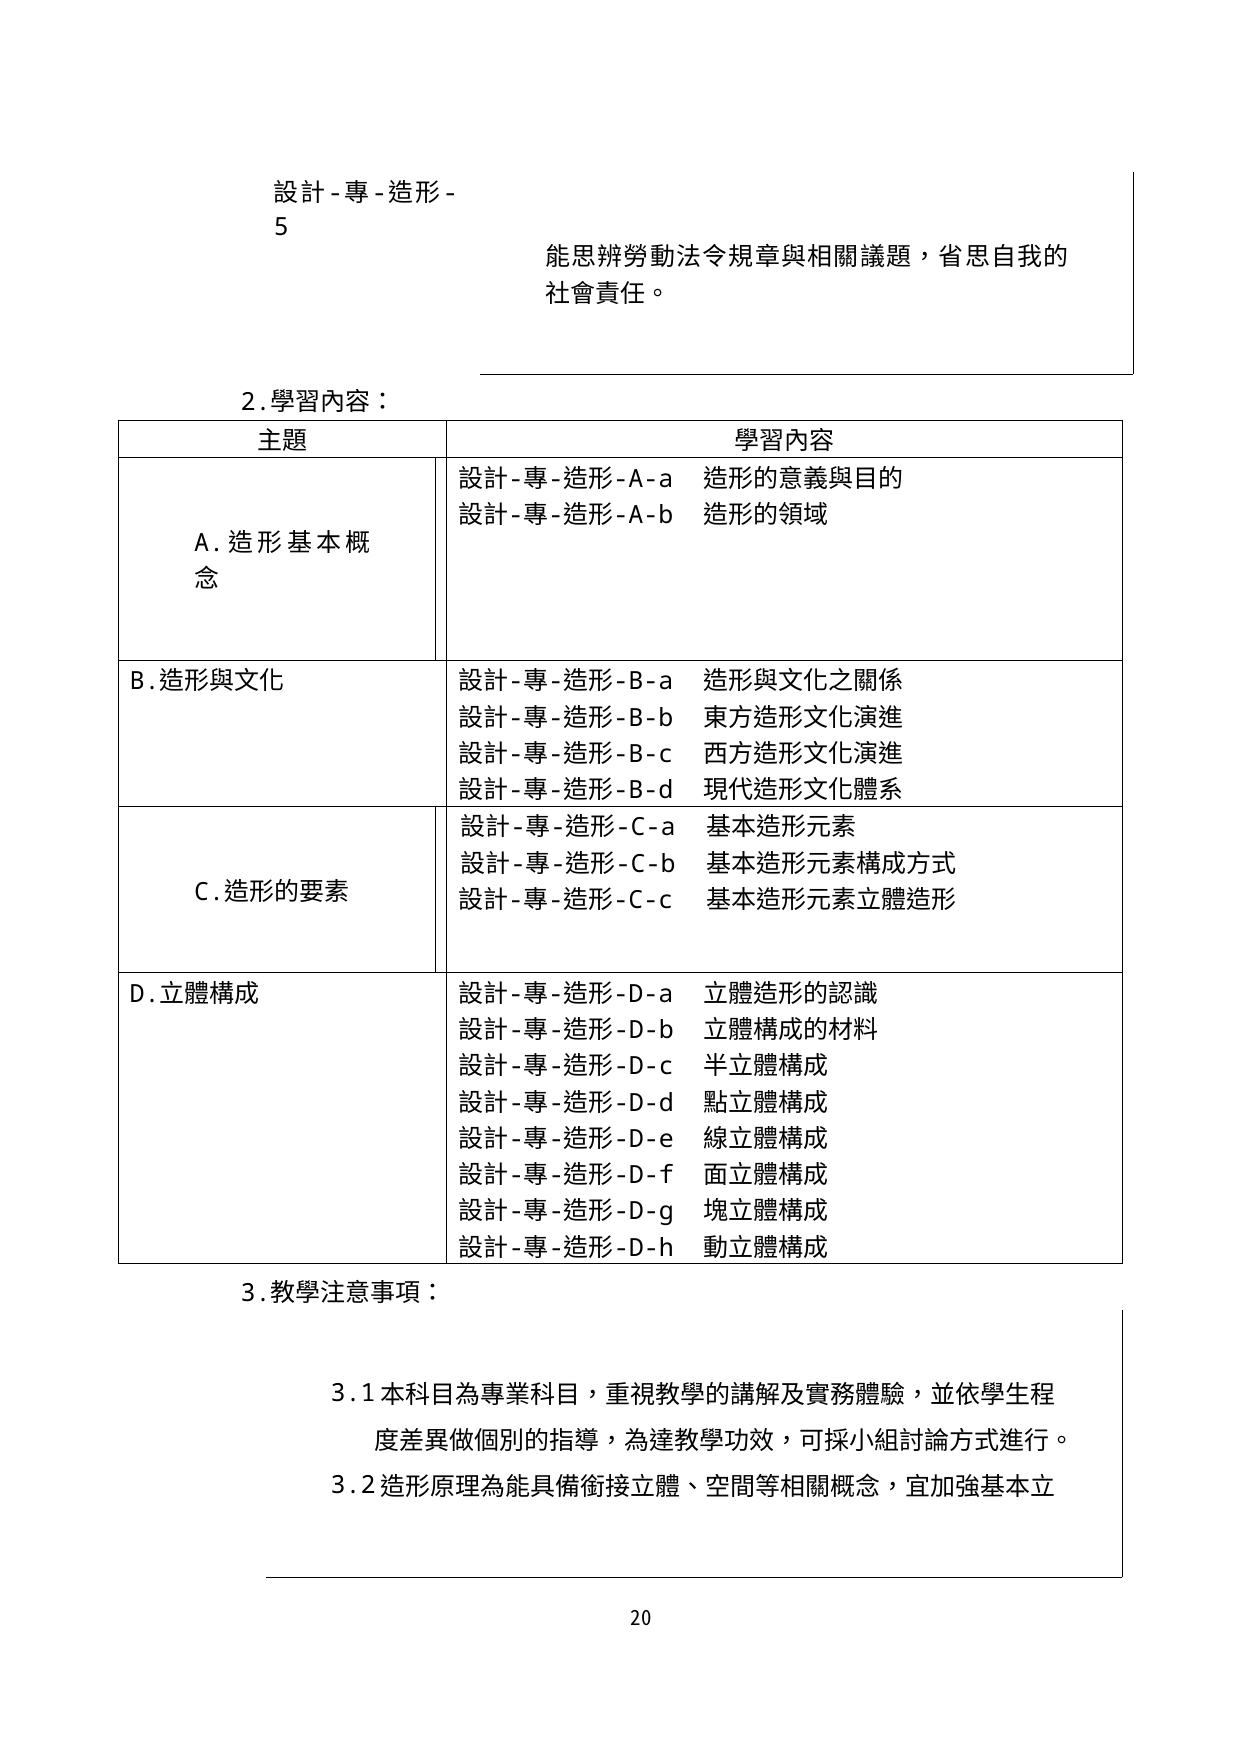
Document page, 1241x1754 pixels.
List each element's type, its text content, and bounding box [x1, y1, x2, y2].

table_cell 造形的意義與目的 造形的領域 [692, 458, 1122, 660]
table_cell 設計-專-造形-D-a 設計-專-造形-D-b 設計-專-造形-D-c 設計-專-造形-D-d 設計-專-造形-D-e 設計-專-造形-D-f 設計-專-造形-D-g 設計-專-造形-D-h [447, 973, 692, 1263]
text 2.學習內容： [173, 374, 1122, 420]
table_cell 造形與文化之關係 東方造形文化演進 西方造形文化演進 現代造形文化體系 [692, 661, 1122, 806]
table_cell [436, 458, 446, 660]
table_cell 基本造形元素 基本造形元素構成方式 基本造形元素立體造形 [692, 807, 1122, 972]
table_cell 設計-專-造形-A-a 設計-專-造形-A-b [447, 458, 692, 660]
text 3.1本科目為專業科目，重視教學的講解及實務體驗，並依學生程度差異做個別的指導，為達教學功效，可採小組討論方式進行。 [266, 1310, 1122, 1466]
table_cell [436, 807, 446, 972]
table_header 學習內容 [447, 421, 1122, 457]
text 3.2造形原理為能具備銜接立體、空間等相關概念，宜加強基本立 [266, 1466, 1122, 1577]
table_cell [1134, 172, 1144, 374]
table_cell 設計-專-造形-C-a 設計-專-造形-C-b 設計-專-造形-C-c [447, 807, 692, 972]
table_cell 設計-專-造形-B-a 設計-專-造形-B-b 設計-專-造形-B-c 設計-專-造形-B-d [447, 661, 692, 806]
table_header 主題 [119, 421, 446, 457]
table_cell D.立體構成 [119, 973, 446, 1263]
table_cell 設計-專-造形-5 [262, 172, 469, 374]
table_cell 立體造形的認識 立體構成的材料 半立體構成 點立體構成 線立體構成 面立體構成 塊立體構成 動立體構成 [692, 973, 1122, 1263]
table_cell A.造形基本概念 [119, 458, 435, 660]
table_cell B.造形與文化 [119, 661, 446, 806]
table_cell 能思辨勞動法令規章與相關議題，省思自我的社會責任。 [469, 172, 1133, 374]
text 3.教學注意事項： [173, 1264, 1122, 1310]
table_cell C.造形的要素 [119, 807, 435, 972]
